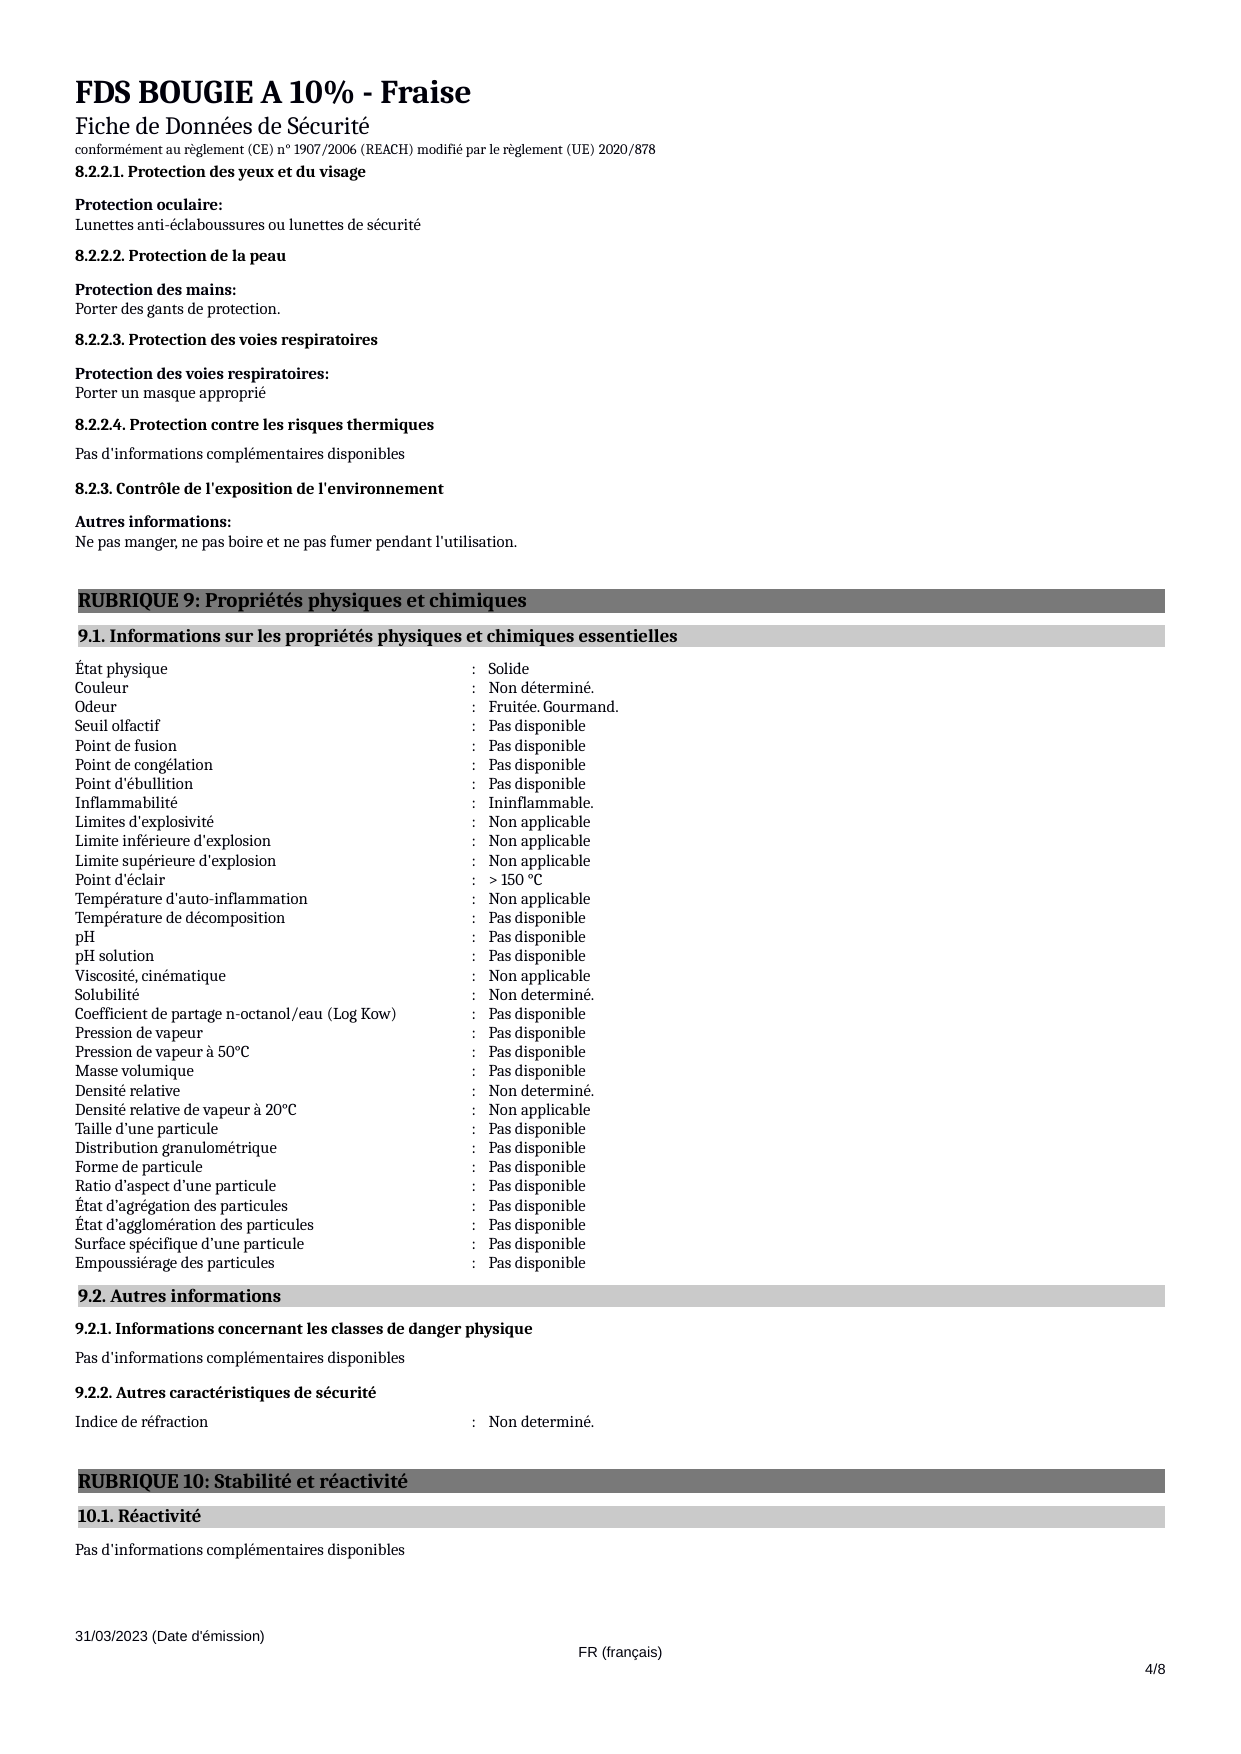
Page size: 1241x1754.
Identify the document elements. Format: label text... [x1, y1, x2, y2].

table_cell Non determiné. [488, 1081, 1168, 1100]
table_cell Densité relative de vapeur à 20°C [75, 1100, 459, 1119]
table_cell : [459, 736, 488, 755]
table_header : [459, 659, 488, 678]
table_cell : [459, 1139, 488, 1158]
table_cell Odeur [75, 698, 459, 717]
table_header Non determiné. [488, 1413, 1168, 1432]
table_cell Viscosité, cinématique [75, 966, 459, 985]
table_cell Limite inférieure d'explosion [75, 832, 459, 851]
table_header État physique [75, 659, 459, 678]
table_cell : [459, 1177, 488, 1196]
table_cell : [459, 966, 488, 985]
table_cell : [459, 1081, 488, 1100]
table_cell : [459, 774, 488, 793]
table_cell Taille d’une particule [75, 1119, 459, 1138]
table_cell : [459, 1234, 488, 1253]
text Pas d'informations complémentaires disponibles [75, 1348, 1165, 1367]
subtitle RUBRIQUE 9: Propriétés physiques et chimiques [78, 589, 1165, 613]
table_cell Pas disponible [488, 1004, 1168, 1023]
table_cell : [459, 813, 488, 832]
table_cell Point d'éclair [75, 870, 459, 889]
table_cell : [459, 755, 488, 774]
table_cell : [459, 1100, 488, 1119]
table_cell Ne pas manger, ne pas boire et ne pas fumer pendant l'utilisation. [75, 532, 1167, 551]
table_cell Pas disponible [488, 1024, 1168, 1043]
table_cell Seuil olfactif [75, 717, 459, 736]
table_cell Masse volumique [75, 1062, 459, 1081]
table_cell : [459, 1062, 488, 1081]
table_cell : [459, 794, 488, 813]
table_cell : [459, 1196, 488, 1215]
text Pas d'informations complémentaires disponibles [75, 444, 1165, 463]
table_cell : [459, 717, 488, 736]
table_header Solide [488, 659, 1168, 678]
table_cell Pas disponible [488, 1062, 1168, 1081]
table_cell Pas disponible [488, 1196, 1168, 1215]
table_cell Non applicable [488, 832, 1168, 851]
table_header Protection oculaire: [75, 192, 1168, 215]
table_cell Surface spécifique d’une particule [75, 1234, 459, 1253]
subtitle 8.2.2.4. Protection contre les risques thermiques [75, 415, 1165, 434]
table_cell Limite supérieure d'explosion [75, 851, 459, 870]
table_cell Forme de particule [75, 1158, 459, 1177]
table_header Autres informations: [75, 509, 1167, 532]
subtitle 8.2.2.2. Protection de la peau [75, 247, 1165, 266]
table_cell Point de fusion [75, 736, 459, 755]
table_cell Pas disponible [488, 1254, 1168, 1273]
table_cell Pas disponible [488, 909, 1168, 928]
table_cell Porter des gants de protection. [75, 299, 1167, 318]
table_cell : [459, 889, 488, 908]
table_cell Distribution granulométrique [75, 1139, 459, 1158]
table_cell Densité relative [75, 1081, 459, 1100]
table_header Protection des mains: [75, 276, 1167, 299]
subtitle 8.2.2.1. Protection des yeux et du visage [75, 162, 1165, 182]
table_cell Pas disponible [488, 947, 1168, 966]
table_cell Température d'auto-inflammation [75, 889, 459, 908]
table_cell : [459, 679, 488, 698]
table_cell Pas disponible [488, 1043, 1168, 1062]
table_cell Lunettes anti-éclaboussures ou lunettes de sécurité [75, 215, 1168, 234]
subtitle 8.2.3. Contrôle de l'exposition de l'environnement [75, 479, 1165, 499]
table_cell Non applicable [488, 889, 1168, 908]
table_cell Non applicable [488, 966, 1168, 985]
table_cell Pas disponible [488, 1158, 1168, 1177]
text Pas d'informations complémentaires disponibles [75, 1540, 1165, 1559]
table_cell Inflammabilité [75, 794, 459, 813]
table_cell Porter un masque approprié [75, 383, 1168, 402]
table_cell Pas disponible [488, 755, 1168, 774]
table_cell : [459, 1119, 488, 1138]
table_header : [459, 1413, 488, 1432]
table_cell Non applicable [488, 851, 1168, 870]
table_cell pH [75, 928, 459, 947]
table_cell : [459, 1004, 488, 1023]
table_cell : [459, 985, 488, 1004]
table_cell Non determiné. [488, 985, 1168, 1004]
table_cell : [459, 870, 488, 889]
table_cell Pression de vapeur [75, 1024, 459, 1043]
table_cell : [459, 928, 488, 947]
table_cell Pas disponible [488, 928, 1168, 947]
subtitle 9.1. Informations sur les propriétés physiques et chimiques essentielles [78, 625, 1165, 647]
table_cell Pas disponible [488, 774, 1168, 793]
table_cell Ratio d’aspect d’une particule [75, 1177, 459, 1196]
table_cell : [459, 1158, 488, 1177]
table_cell Non applicable [488, 1100, 1168, 1119]
subtitle 9.2. Autres informations [78, 1285, 1165, 1307]
table_cell : [459, 851, 488, 870]
table_cell Pas disponible [488, 736, 1168, 755]
subtitle 8.2.2.3. Protection des voies respiratoires [75, 331, 1165, 350]
table_cell Solubilité [75, 985, 459, 1004]
table_cell Non déterminé. [488, 679, 1168, 698]
subtitle 10.1. Réactivité [78, 1506, 1165, 1528]
table_cell Non applicable [488, 813, 1168, 832]
table_header Protection des voies respiratoires: [75, 360, 1168, 383]
table_cell : [459, 1215, 488, 1234]
table_cell Température de décomposition [75, 909, 459, 928]
table_cell Ininflammable. [488, 794, 1168, 813]
table_cell Fruitée. Gourmand. [488, 698, 1168, 717]
table_cell pH solution [75, 947, 459, 966]
table_cell Point de congélation [75, 755, 459, 774]
table_cell État d’agglomération des particules [75, 1215, 459, 1234]
table_cell Couleur [75, 679, 459, 698]
table_cell : [459, 909, 488, 928]
table_cell : [459, 832, 488, 851]
subtitle 9.2.2. Autres caractéristiques de sécurité [75, 1384, 1165, 1403]
table_cell Pas disponible [488, 1139, 1168, 1158]
table_cell Pas disponible [488, 1215, 1168, 1234]
table_cell Pas disponible [488, 717, 1168, 736]
table_cell : [459, 1043, 488, 1062]
table_cell Point d'ébullition [75, 774, 459, 793]
table_cell : [459, 698, 488, 717]
subtitle 9.2.1. Informations concernant les classes de danger physique [75, 1319, 1165, 1338]
table_cell Limites d'explosivité [75, 813, 459, 832]
table_cell Empoussiérage des particules [75, 1254, 459, 1273]
table_cell Pas disponible [488, 1177, 1168, 1196]
table_header Indice de réfraction [75, 1413, 459, 1432]
table_cell Coefficient de partage n-octanol/eau (Log Kow) [75, 1004, 459, 1023]
table_cell Pas disponible [488, 1119, 1168, 1138]
table_cell : [459, 1024, 488, 1043]
table_cell Pas disponible [488, 1234, 1168, 1253]
table_cell État d’agrégation des particules [75, 1196, 459, 1215]
table_cell : [459, 1254, 488, 1273]
table_cell : [459, 947, 488, 966]
table_cell > 150 °C [488, 870, 1168, 889]
table_cell Pression de vapeur à 50°C [75, 1043, 459, 1062]
subtitle RUBRIQUE 10: Stabilité et réactivité [78, 1469, 1165, 1493]
